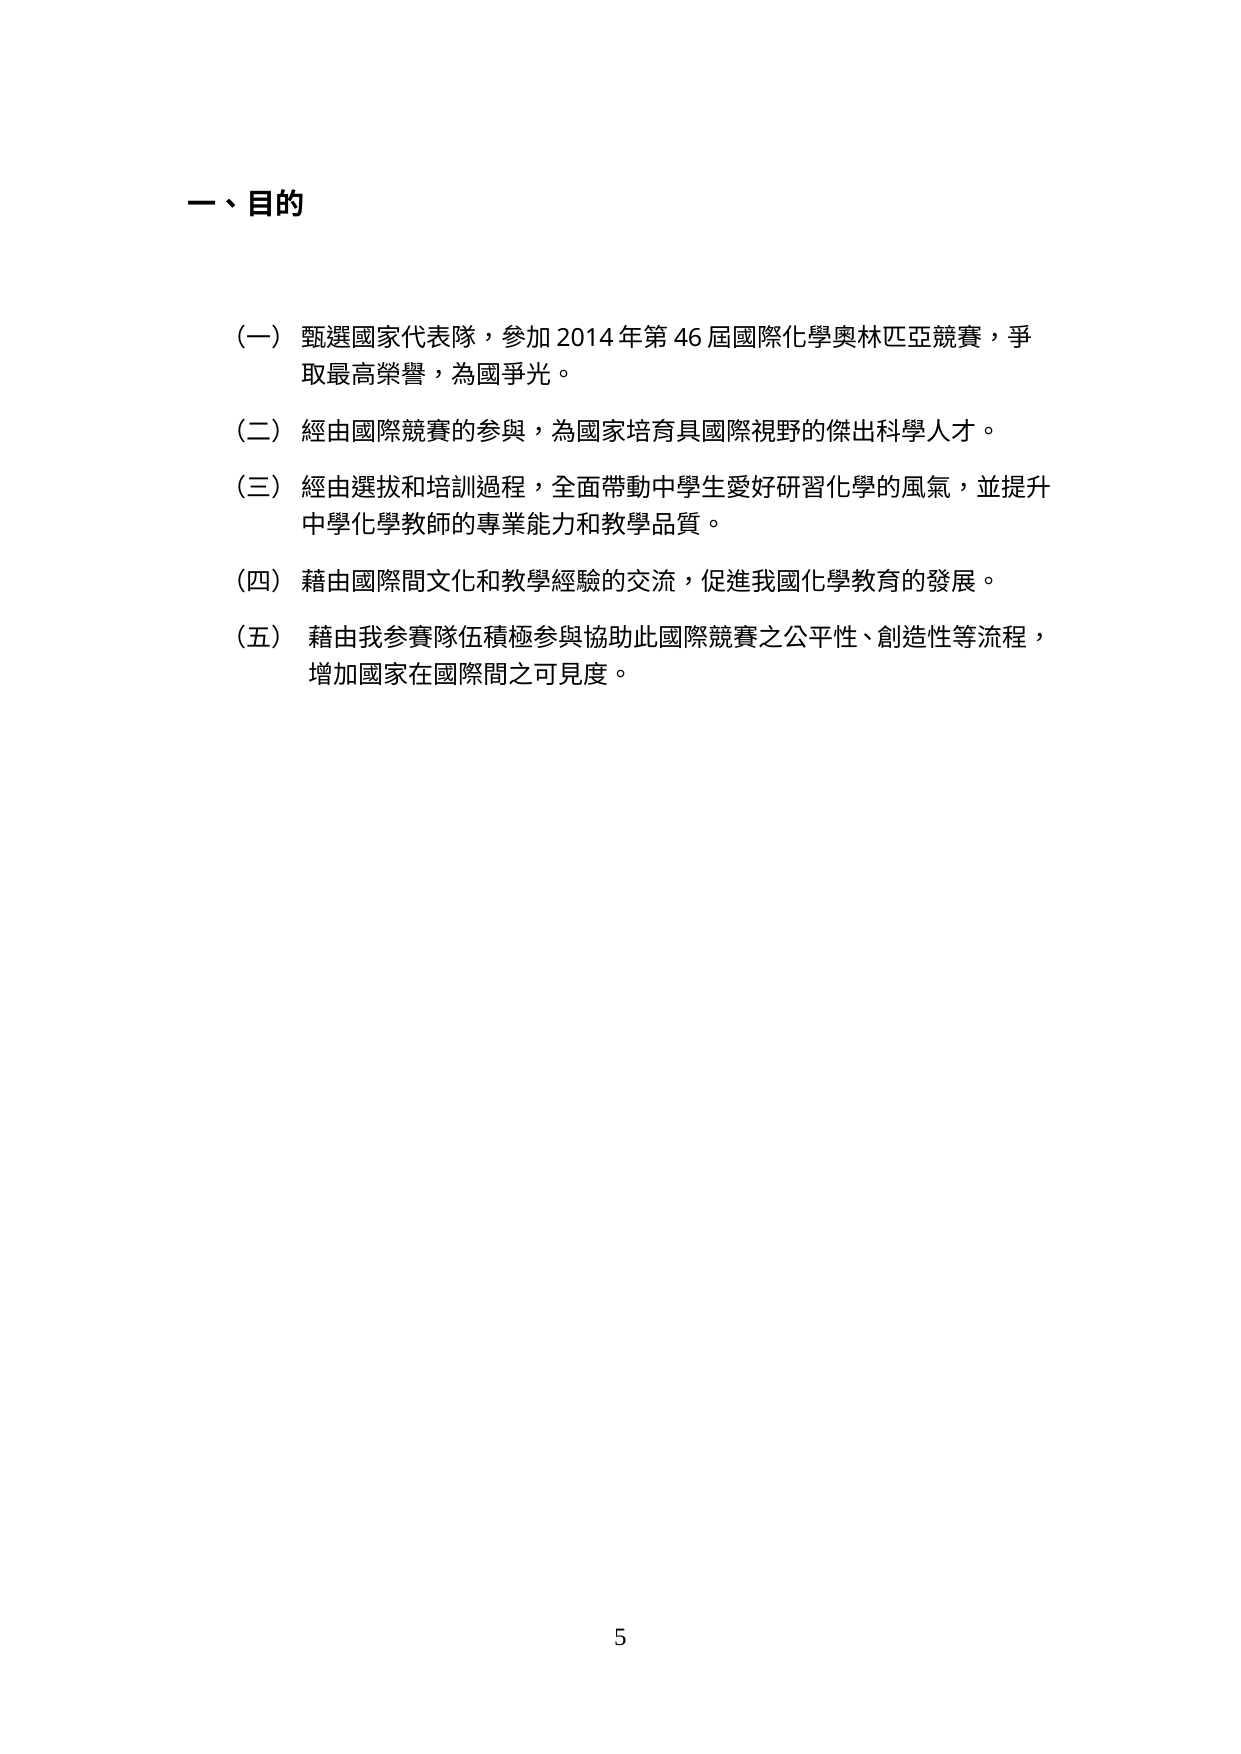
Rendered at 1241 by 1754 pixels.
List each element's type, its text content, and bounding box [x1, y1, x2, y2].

list 藉由國際間文化和教學經驗的交流，促進我國化學教育的發展。 [221, 560, 1053, 598]
text 一、目的 [187, 164, 1053, 239]
list 藉由我参賽隊伍積極参與協助此國際競賽之公平性、創造性等流程，增加國家在國際間之可見度。 [221, 617, 1053, 692]
list 經由國際競賽的参與，為國家培育具國際視野的傑出科學人才。 [221, 410, 1053, 448]
list 甄選國家代表隊，參加2014年第46屆國際化學奧林匹亞競賽，爭取最高榮譽，為國爭光。 [221, 317, 1053, 392]
list 經由選拔和培訓過程，全面帶動中學生愛好研習化學的風氣，並提升中學化學教師的專業能力和教學品質。 [221, 467, 1053, 542]
